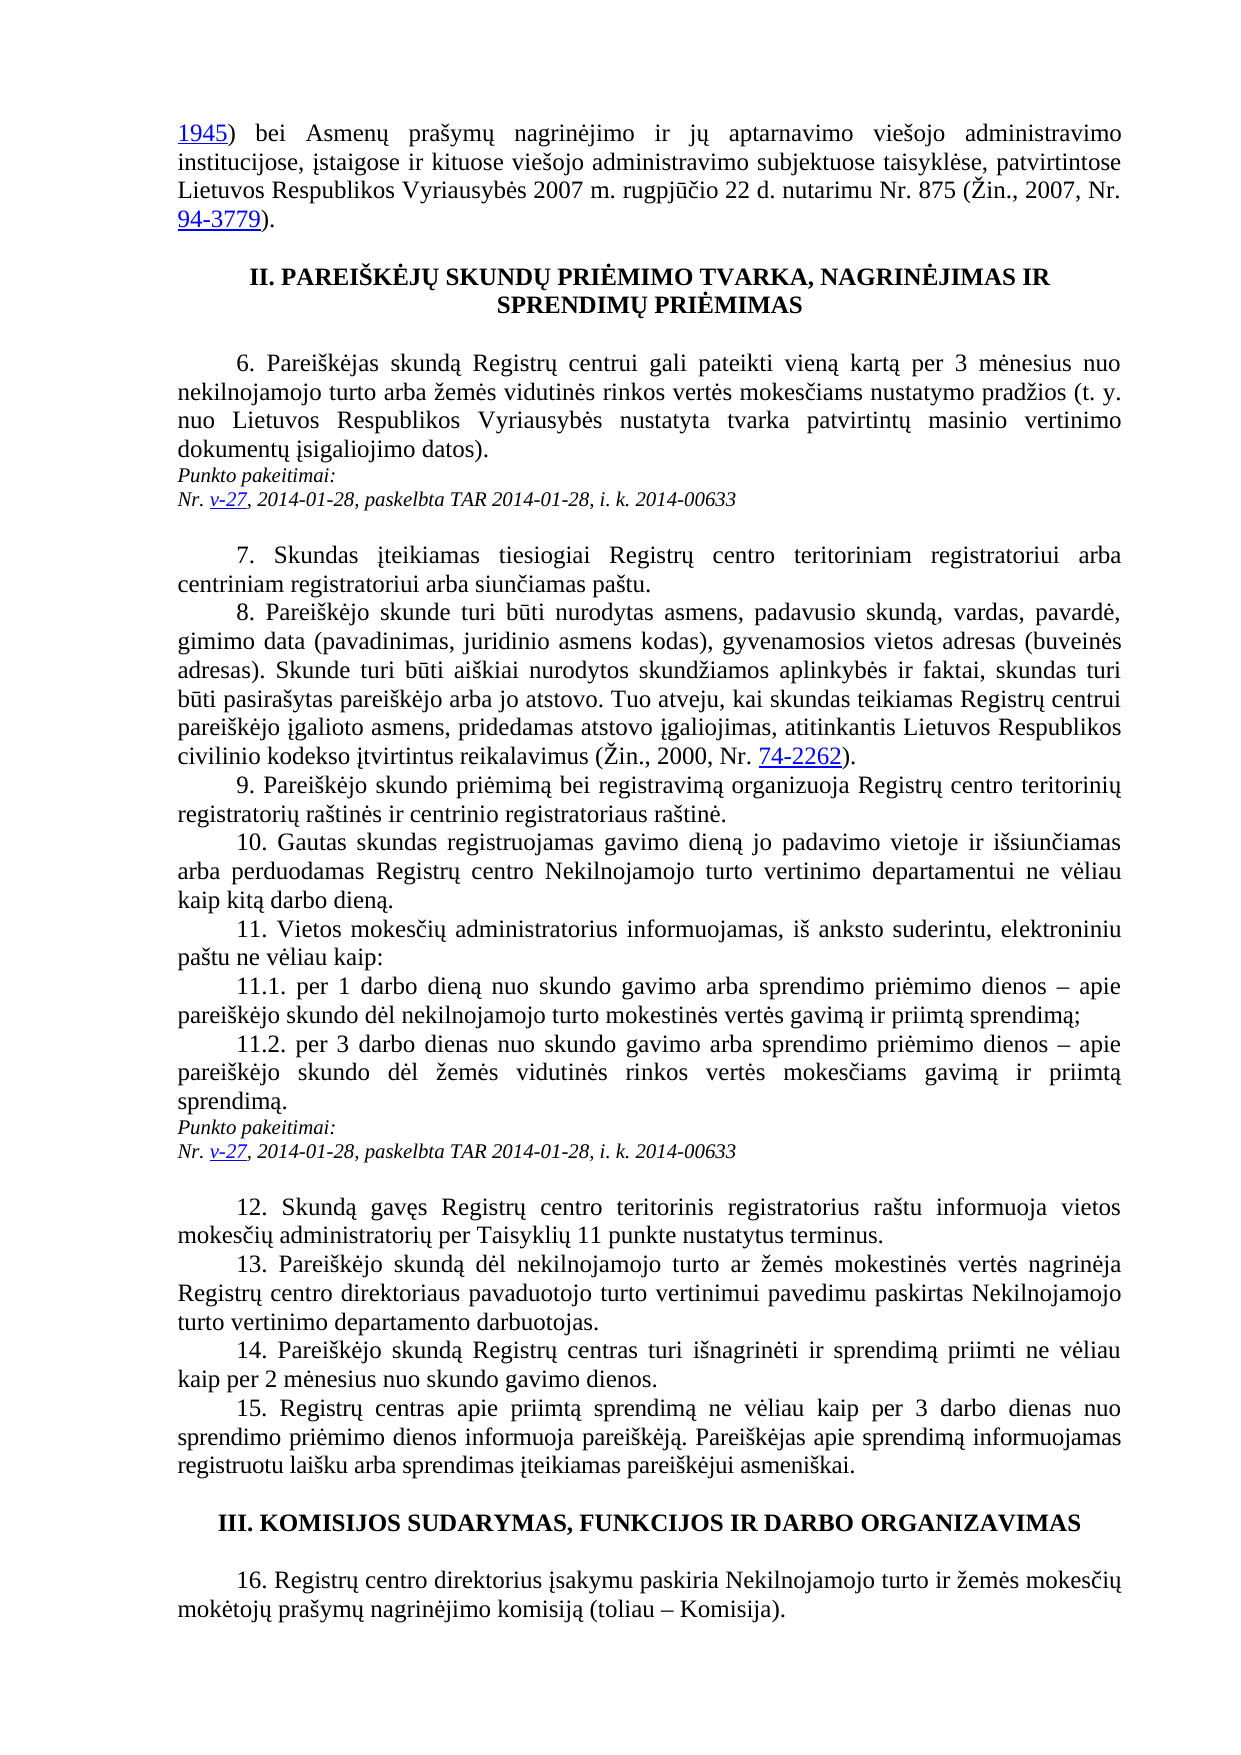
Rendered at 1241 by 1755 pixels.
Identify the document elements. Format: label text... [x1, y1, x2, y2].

text 13. Pareiškėjo skundą dėl nekilnojamojo turto ar žemės mokestinės vertės nagrinėja Registrų centro direktoriaus pavaduotojo turto vertinimui pavedimu paskirtas Nekilnojamojo turto vertinimo departamento darbuotojas. [177, 1249, 1122, 1336]
text 12. Skundą gavęs Registrų centro teritorinis registratorius raštu informuoja vietos mokesčių administratorių per Taisyklių 11 punkte nustatytus terminus. [177, 1192, 1122, 1249]
text 1945) bei Asmenų prašymų nagrinėjimo ir jų aptarnavimo viešojo administravimo institucijose, įstaigose ir kituose viešojo administravimo subjektuose taisyklėse, patvirtintose Lietuvos Respublikos Vyriausybės 2007 m. rugpjūčio 22 d. nutarimu Nr. 875 (Žin., 2007, Nr. 94-3779). [177, 118, 1122, 233]
text Nr. v-27, 2014-01-28, paskelbta TAR 2014-01-28, i. k. 2014-00633 [177, 487, 1122, 511]
text Nr. v-27, 2014-01-28, paskelbta TAR 2014-01-28, i. k. 2014-00633 [177, 1139, 1122, 1163]
text 7. Skundas įteikiamas tiesiogiai Registrų centro teritoriniam registratoriui arba centriniam registratoriui arba siunčiamas paštu. [177, 540, 1122, 597]
text 10. Gautas skundas registruojamas gavimo dieną jo padavimo vietoje ir išsiunčiamas arba perduodamas Registrų centro Nekilnojamojo turto vertinimo departamentui ne vėliau kaip kitą darbo dieną. [177, 827, 1122, 914]
text Punkto pakeitimai: [177, 463, 1122, 487]
text 11. Vietos mokesčių administratorius informuojamas, iš anksto suderintu, elektroniniu paštu ne vėliau kaip: [177, 914, 1122, 971]
text 14. Pareiškėjo skundą Registrų centras turi išnagrinėti ir sprendimą priimti ne vėliau kaip per 2 mėnesius nuo skundo gavimo dienos. [177, 1336, 1122, 1393]
text 11.2. per 3 darbo dienas nuo skundo gavimo arba sprendimo priėmimo dienos – apie pareiškėjo skundo dėl žemės vidutinės rinkos vertės mokesčiams gavimą ir priimtą sprendimą. [177, 1029, 1122, 1115]
text 15. Registrų centras apie priimtą sprendimą ne vėliau kaip per 3 darbo dienas nuo sprendimo priėmimo dienos informuoja pareiškėją. Pareiškėjas apie sprendimą informuojamas registruotu laišku arba sprendimas įteikiamas pareiškėjui asmeniškai. [177, 1393, 1122, 1479]
text 11.1. per 1 darbo dieną nuo skundo gavimo arba sprendimo priėmimo dienos – apie pareiškėjo skundo dėl nekilnojamojo turto mokestinės vertės gavimą ir priimtą sprendimą; [177, 971, 1122, 1029]
text Punkto pakeitimai: [177, 1115, 1122, 1139]
text 6. Pareiškėjas skundą Registrų centrui gali pateikti vieną kartą per 3 mėnesius nuo nekilnojamojo turto arba žemės vidutinės rinkos vertės mokesčiams nustatymo pradžios (t. y. nuo Lietuvos Respublikos Vyriausybės nustatyta tvarka patvirtintų masinio vertinimo dokumentų įsigaliojimo datos). [177, 348, 1122, 463]
text II. PAREIŠKĖJŲ SKUNDŲ PRIĖMIMO TVARKA, NAGRINĖJIMAS IR SPRENDIMŲ PRIĖMIMAS [177, 262, 1122, 319]
text 9. Pareiškėjo skundo priėmimą bei registravimą organizuoja Registrų centro teritorinių registratorių raštinės ir centrinio registratoriaus raštinė. [177, 770, 1122, 827]
text 8. Pareiškėjo skunde turi būti nurodytas asmens, padavusio skundą, vardas, pavardė, gimimo data (pavadinimas, juridinio asmens kodas), gyvenamosios vietos adresas (buveinės adresas). Skunde turi būti aiškiai nurodytos skundžiamos aplinkybės ir faktai, skundas turi būti pasirašytas pareiškėjo arba jo atstovo. Tuo atveju, kai skundas teikiamas Registrų centrui pareiškėjo įgalioto asmens, pridedamas atstovo įgaliojimas, atitinkantis Lietuvos Respublikos civilinio kodekso įtvirtintus reikalavimus (Žin., 2000, Nr. 74-2262). [177, 597, 1122, 770]
text 16. Registrų centro direktorius įsakymu paskiria Nekilnojamojo turto ir žemės mokesčių mokėtojų prašymų nagrinėjimo komisiją (toliau – Komisija). [177, 1566, 1122, 1623]
text III. KOMISIJOS SUDARYMAS, FUNKCIJOS IR DARBO ORGANIZAVIMAS [177, 1508, 1122, 1537]
